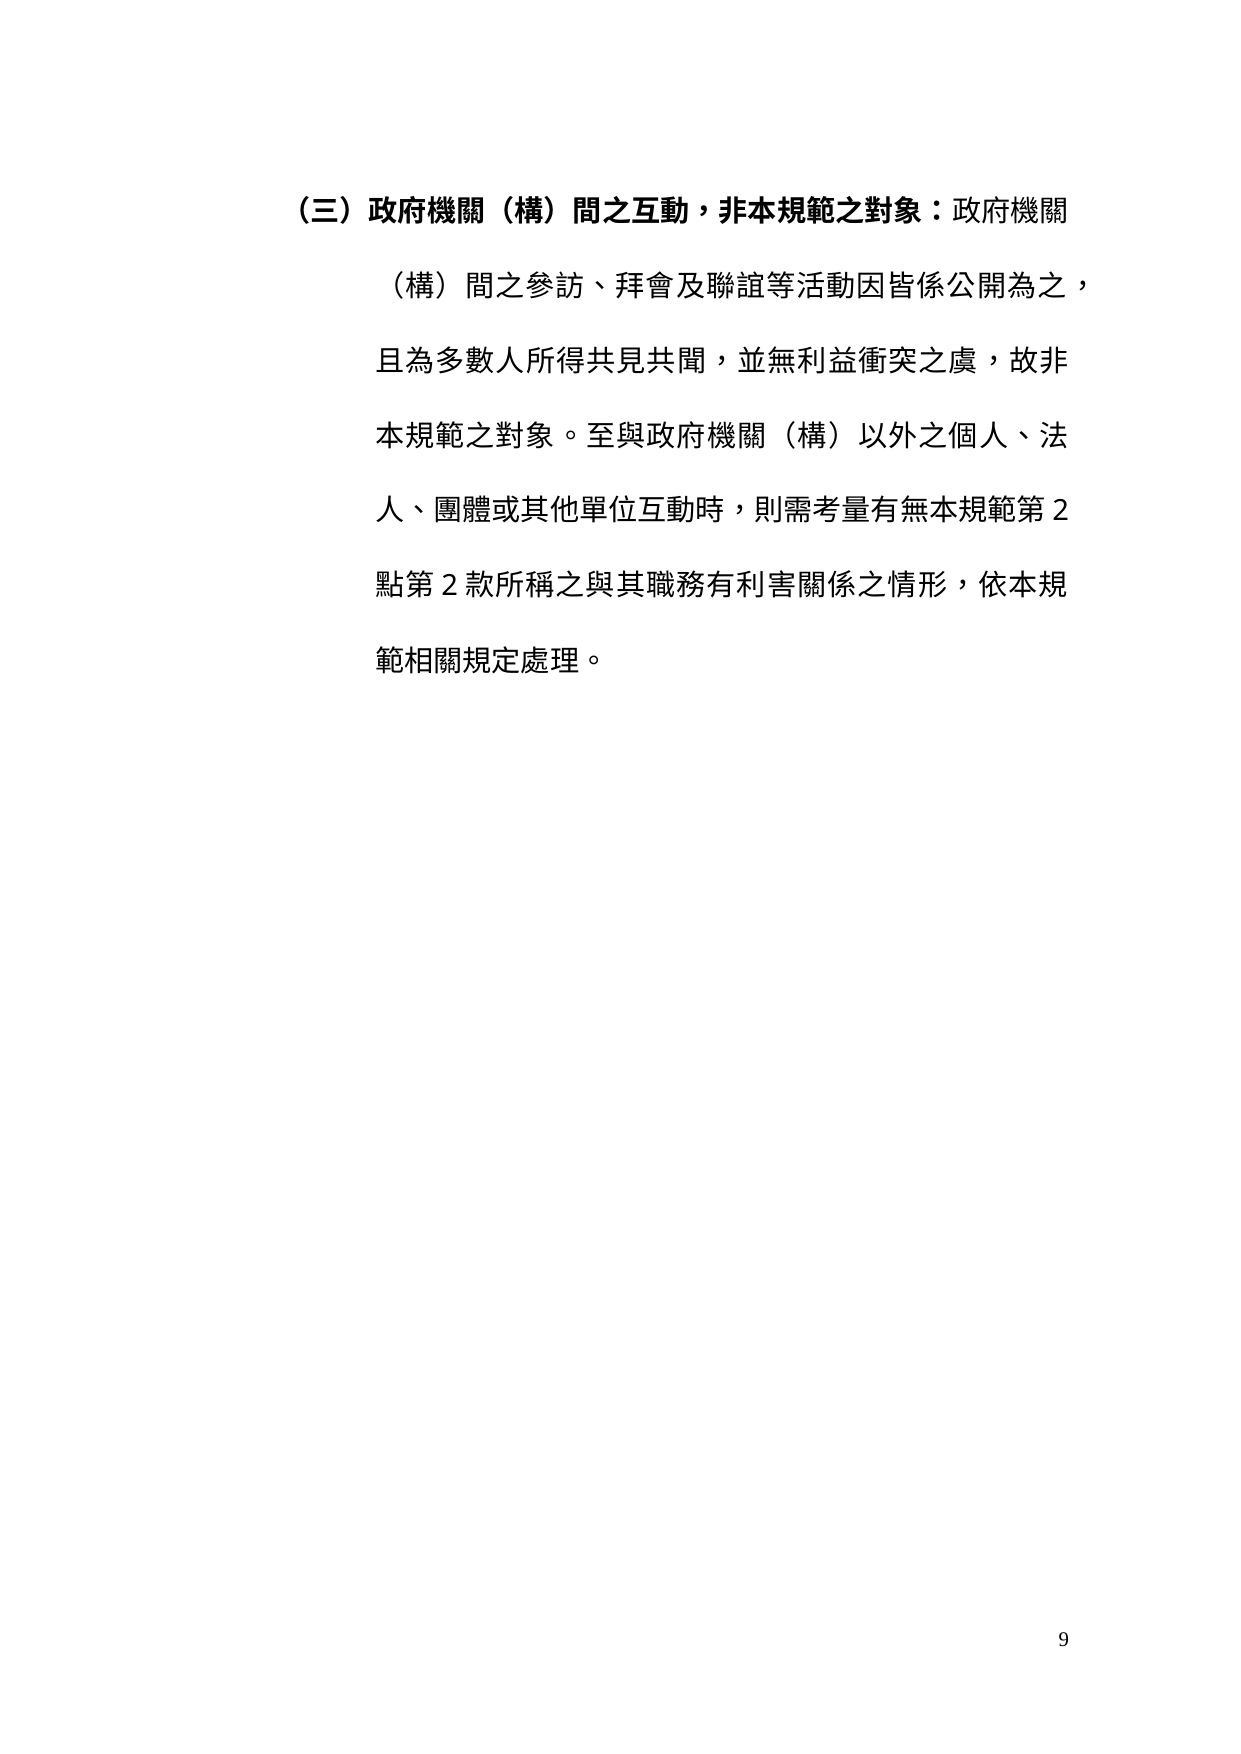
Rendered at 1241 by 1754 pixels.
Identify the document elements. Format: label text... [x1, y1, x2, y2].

text （三）政府機關（構）間之互動，非本規範之對象：政府機關（構）間之參訪、拜會及聯誼等活動因皆係公開為之，且為多數人所得共見共聞，並無利益衝突之虞，故非本規範之對象。至與政府機關（構）以外之個人、法人、團體或其他單位互動時，則需考量有無本規範第2點第2款所稱之與其職務有利害關係之情形，依本規範相關規定處理。 [281, 164, 1069, 689]
